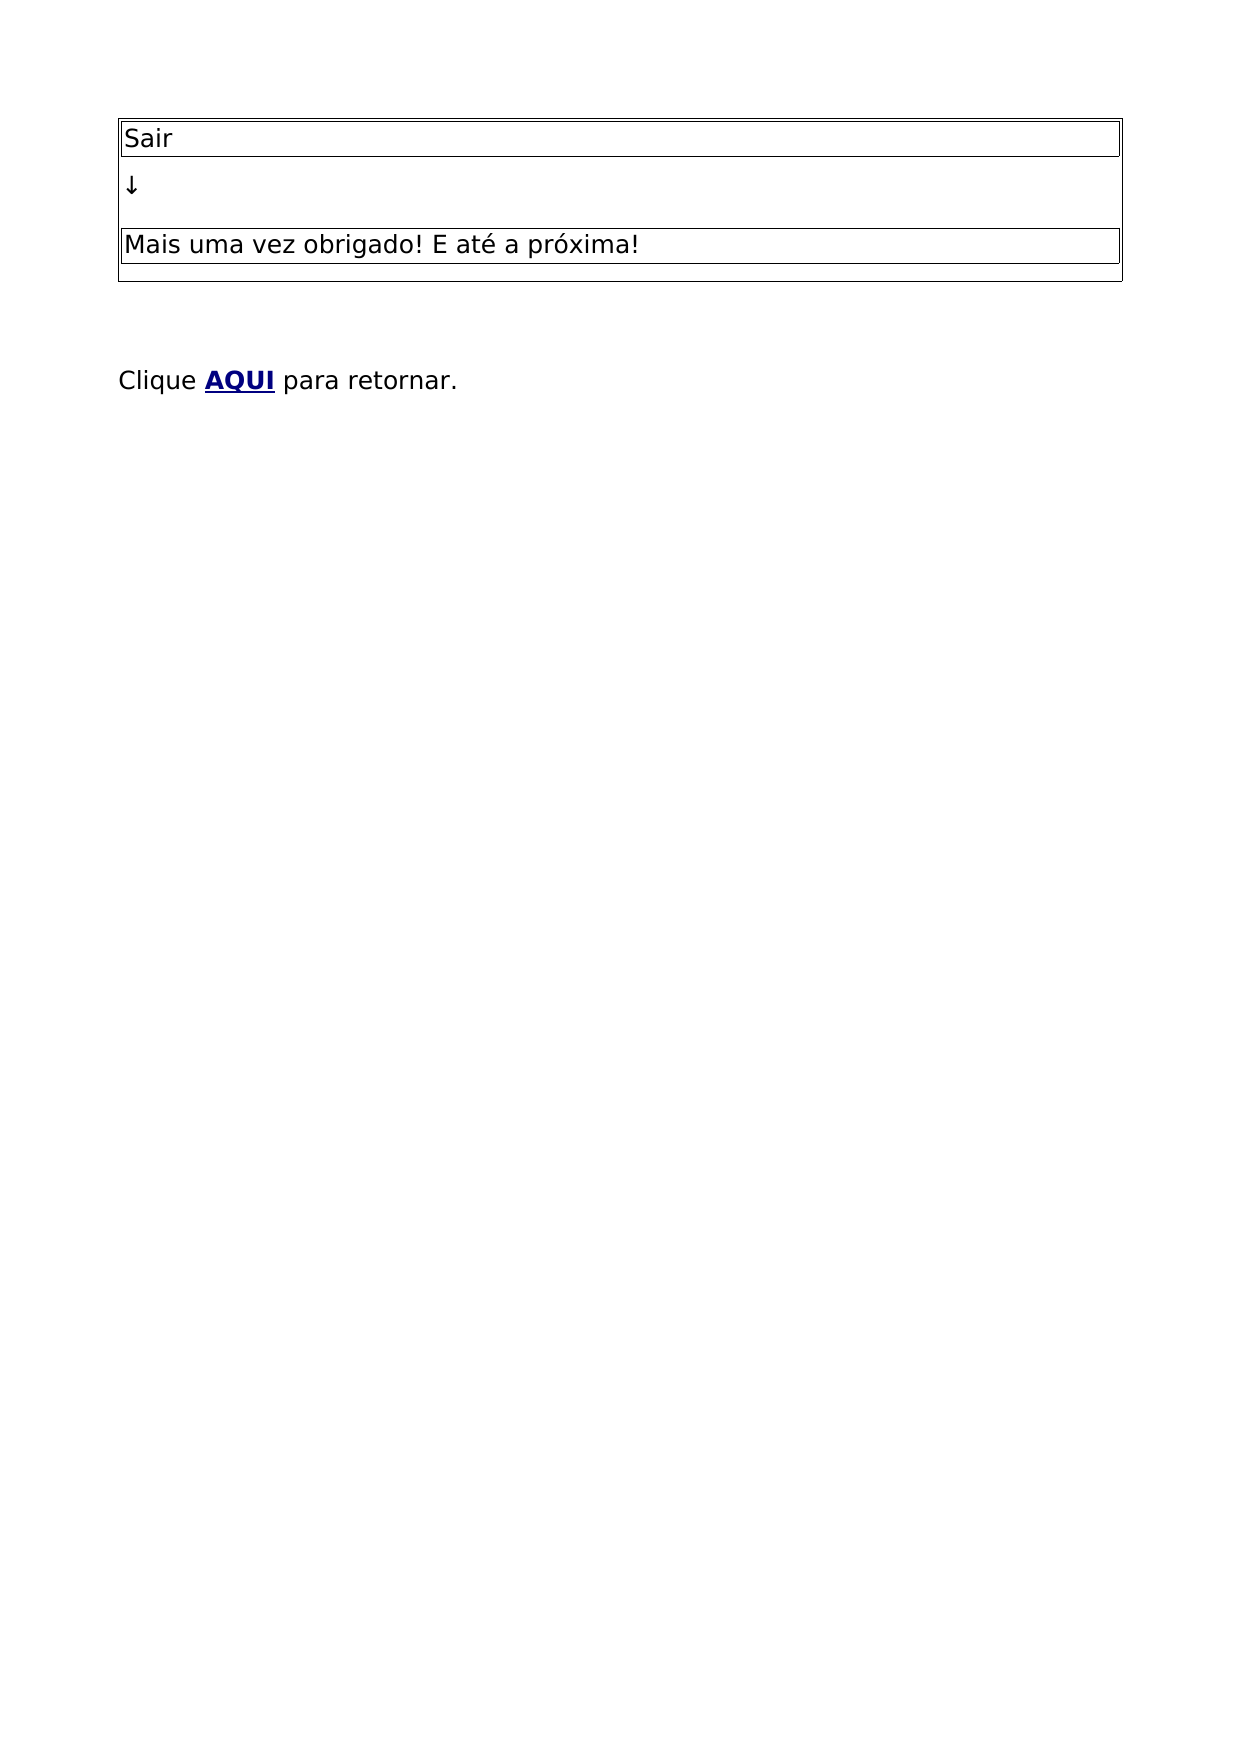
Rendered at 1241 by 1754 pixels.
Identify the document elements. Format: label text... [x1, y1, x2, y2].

table_header ↓ [119, 119, 1122, 281]
text Clique AQUI para retornar. [118, 366, 1122, 424]
table_header Sair [122, 122, 1119, 156]
table_header Mais uma vez obrigado! E até a próxima! [122, 229, 1119, 263]
